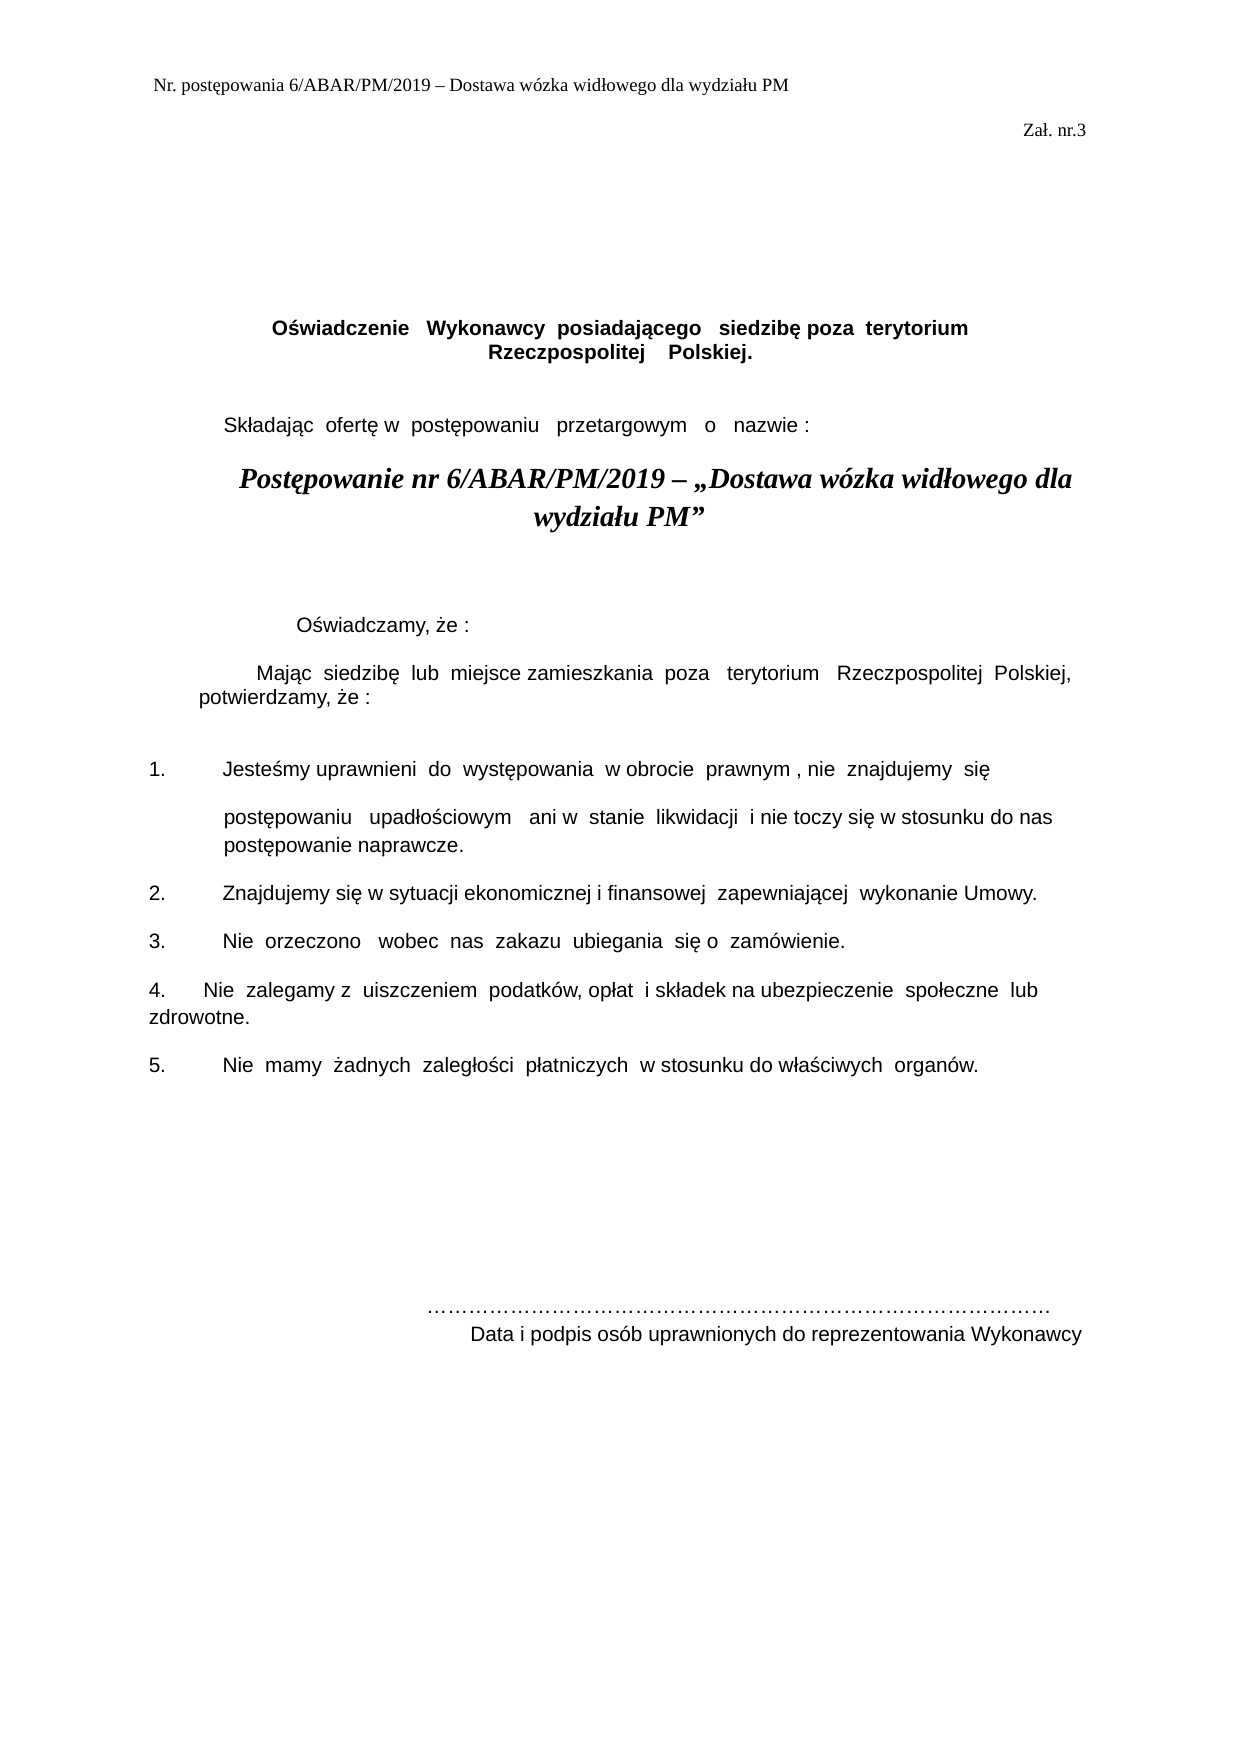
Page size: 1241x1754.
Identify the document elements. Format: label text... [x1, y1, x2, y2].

text Składając ofertę w postępowaniu przetargowym o nazwie : [148, 412, 1092, 436]
text ……………………………………………………………………………… [190, 1294, 1092, 1318]
text Mając siedzibę lub miejsce zamieszkania poza terytorium Rzeczpospolitej Polskiej, [198, 661, 1092, 685]
list postępowaniu upadłościowym ani w stanie likwidacji i nie toczy się w stosunku do nas postępowanie naprawcze. [223, 805, 1092, 856]
list Nie orzeczono wobec nas zakazu ubiegania się o zamówienie. [148, 929, 1092, 953]
list Jesteśmy uprawnieni do występowania w obrocie prawnym , nie znajdujemy się [148, 757, 1092, 781]
text Data i podpis osób uprawnionych do reprezentowania Wykonawcy [190, 1322, 1092, 1346]
text Oświadczamy, że : [148, 612, 1092, 636]
text Rzeczpospolitej Polskiej. [148, 340, 1092, 364]
list Nie zalegamy z uiszczeniem podatków, opłat i składek na ubezpieczenie społeczne lub zdrowotne. [148, 977, 1092, 1029]
text potwierdzamy, że : [198, 685, 1092, 709]
list Nie mamy żadnych zaległości płatniczych w stosunku do właściwych organów. [148, 1053, 1092, 1077]
text Oświadczenie Wykonawcy posiadającego siedzibę poza terytorium [148, 316, 1092, 340]
list Znajdujemy się w sytuacji ekonomicznej i finansowej zapewniającej wykonanie Umowy. [148, 881, 1092, 905]
text Postępowanie nr 6/ABAR/PM/2019 – „Dostawa wózka widłowego dla wydziału PM” [148, 461, 1092, 533]
